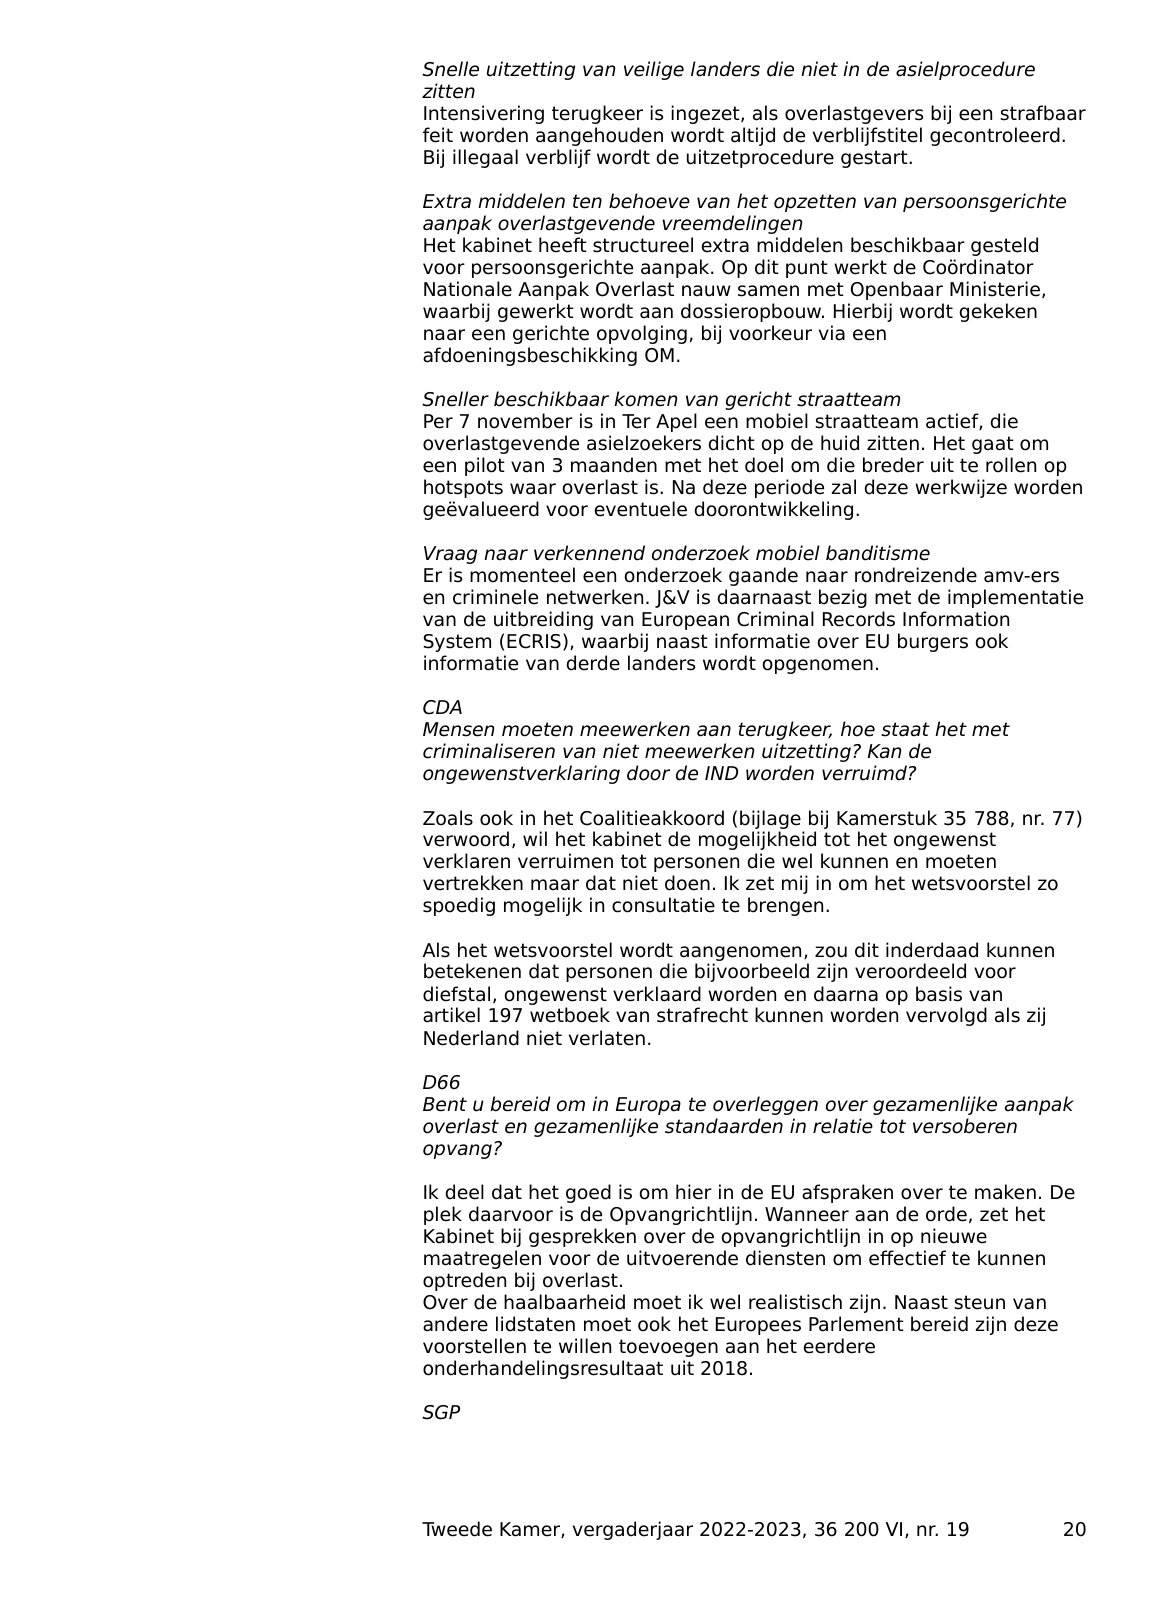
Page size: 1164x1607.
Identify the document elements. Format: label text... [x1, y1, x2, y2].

text CDA [422, 697, 1087, 719]
text Ik deel dat het goed is om hier in de EU afspraken over te maken. De plek daarvoor is de Opvangrichtlijn. Wanneer aan de orde, zet het Kabinet bij gesprekken over de opvangrichtlijn in op nieuwe maatregelen voor de uitvoerende diensten om effectief te kunnen optreden bij overlast. [422, 1182, 1087, 1292]
text D66 [422, 1072, 1087, 1093]
text Het kabinet heeft structureel extra middelen beschikbaar gesteld voor persoonsgerichte aanpak. Op dit punt werkt de Coördinator Nationale Aanpak Overlast nauw samen met Openbaar Ministerie, waarbij gewerkt wordt aan dossieropbouw. Hierbij wordt gekeken naar een gerichte opvolging, bij voorkeur via een afdoeningsbeschikking OM. [422, 235, 1087, 367]
text Over de haalbaarheid moet ik wel realistisch zijn. Naast steun van andere lidstaten moet ook het Europees Parlement bereid zijn deze voorstellen te willen toevoegen aan het eerdere onderhandelingsresultaat uit 2018. [422, 1292, 1087, 1379]
text Snelle uitzetting van veilige landers die niet in de asielprocedure zitten [422, 59, 1087, 103]
text Intensivering terugkeer is ingezet, als overlastgevers bij een strafbaar feit worden aangehouden wordt altijd de verblijfstitel gecontroleerd. Bij illegaal verblijf wordt de uitzetprocedure gestart. [422, 103, 1087, 169]
text Mensen moeten meewerken aan terugkeer, hoe staat het met criminaliseren van niet meewerken uitzetting? Kan de ongewenstverklaring door de IND worden verruimd? [422, 719, 1087, 785]
text Per 7 november is in Ter Apel een mobiel straatteam actief, die overlastgevende asielzoekers dicht op de huid zitten. Het gaat om een pilot van 3 maanden met het doel om die breder uit te rollen op hotspots waar overlast is. Na deze periode zal deze werkwijze worden geëvalueerd voor eventuele doorontwikkeling. [422, 411, 1087, 521]
text Er is momenteel een onderzoek gaande naar rondreizende amv-ers en criminele netwerken. J&V is daarnaast bezig met de implementatie van de uitbreiding van European Criminal Records Information System (ECRIS), waarbij naast informatie over EU burgers ook informatie van derde landers wordt opgenomen. [422, 565, 1087, 675]
text SGP [422, 1402, 1087, 1424]
text Als het wetsvoorstel wordt aangenomen, zou dit inderdaad kunnen betekenen dat personen die bijvoorbeeld zijn veroordeeld voor diefstal, ongewenst verklaard worden en daarna op basis van artikel 197 wetboek van strafrecht kunnen worden vervolgd als zij Nederland niet verlaten. [422, 939, 1087, 1049]
text Vraag naar verkennend onderzoek mobiel banditisme [422, 543, 1087, 565]
text Zoals ook in het Coalitieakkoord (bijlage bij Kamerstuk 35 788, nr. 77) verwoord, wil het kabinet de mogelijkheid tot het ongewenst verklaren verruimen tot personen die wel kunnen en moeten vertrekken maar dat niet doen. Ik zet mij in om het wetsvoorstel zo spoedig mogelijk in consultatie te brengen. [422, 807, 1087, 917]
text Bent u bereid om in Europa te overleggen over gezamenlijke aanpak overlast en gezamenlijke standaarden in relatie tot versoberen opvang? [422, 1093, 1087, 1159]
text Sneller beschikbaar komen van gericht straatteam [422, 389, 1087, 411]
text Extra middelen ten behoeve van het opzetten van persoonsgerichte aanpak overlastgevende vreemdelingen [422, 191, 1087, 235]
